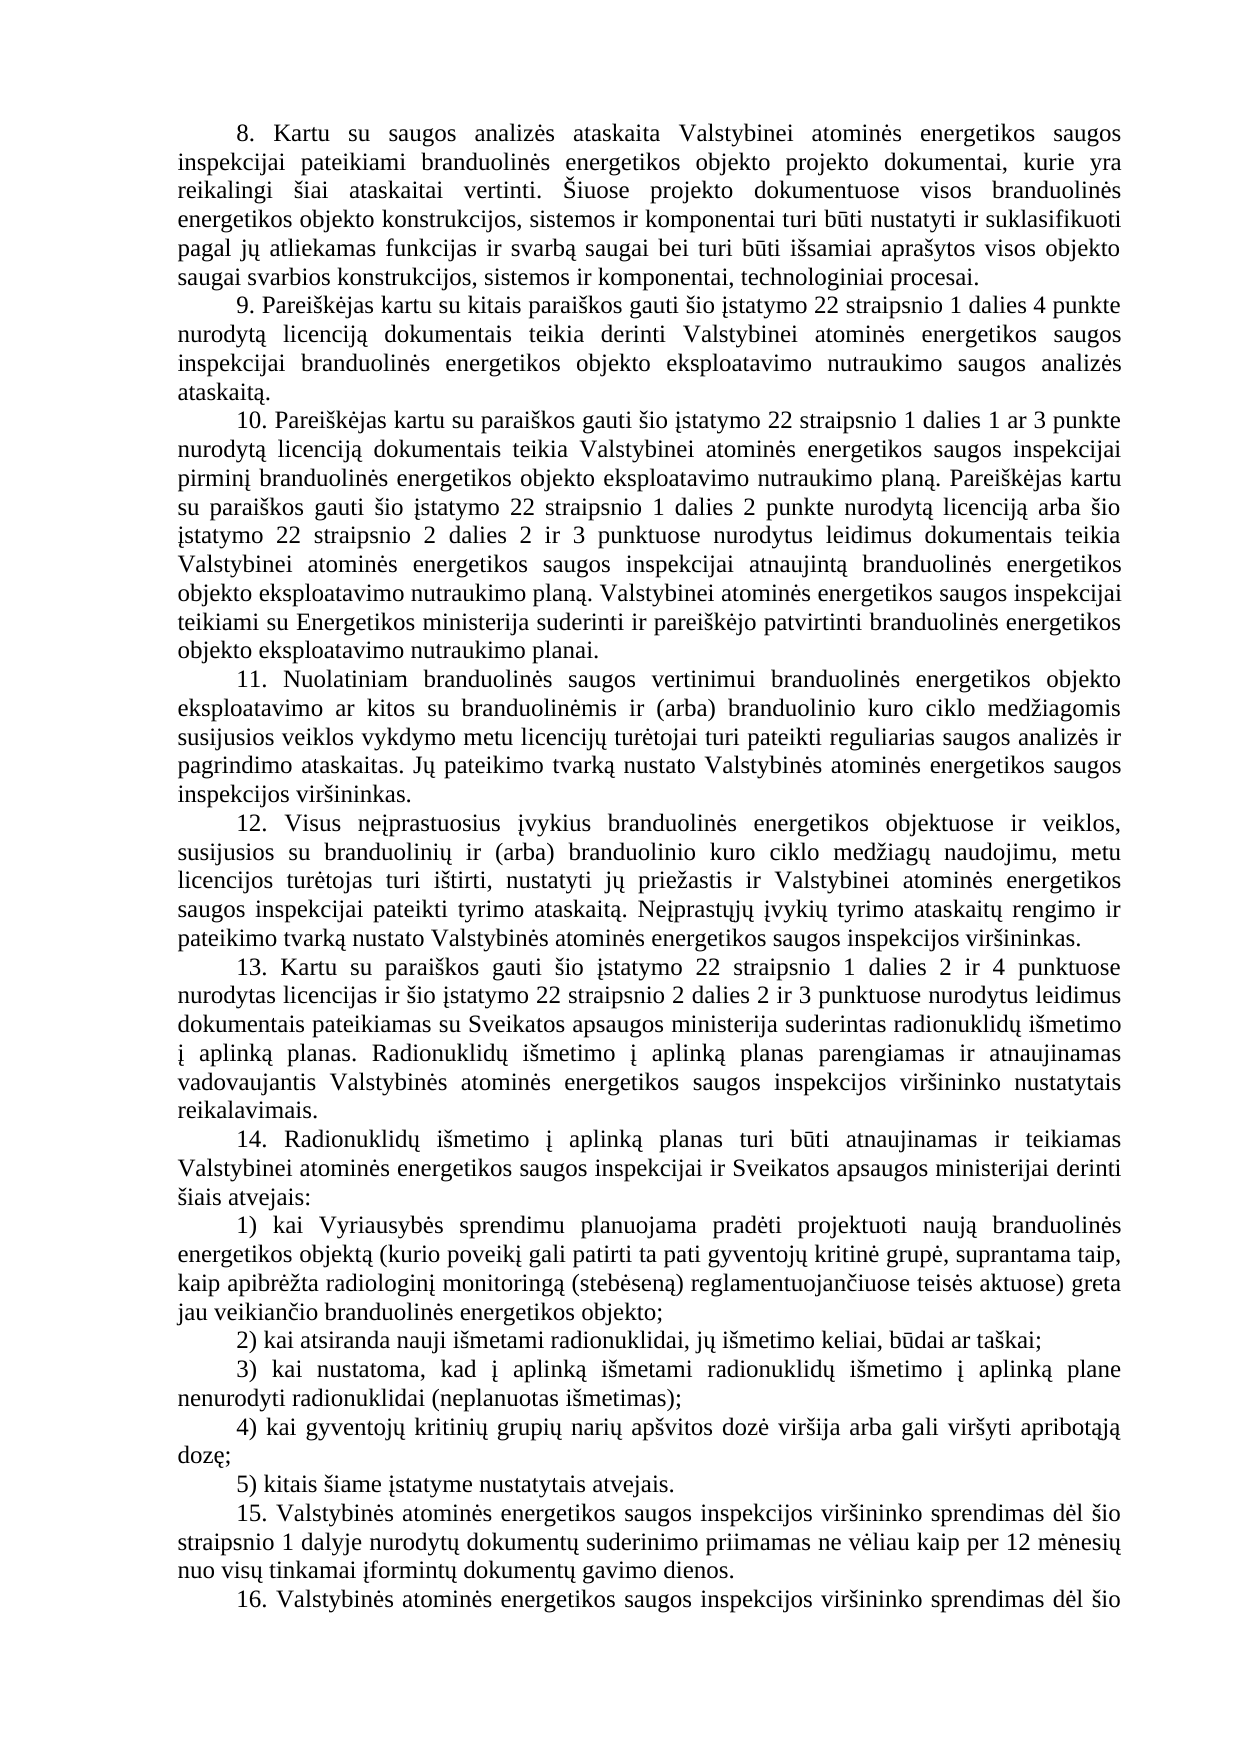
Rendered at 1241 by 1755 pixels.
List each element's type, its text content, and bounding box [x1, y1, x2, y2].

text 12. Visus neįprastuosius įvykius branduolinės energetikos objektuose ir veiklos, susijusios su branduolinių ir (arba) branduolinio kuro ciklo medžiagų naudojimu, metu licencijos turėtojas turi ištirti, nustatyti jų priežastis ir Valstybinei atominės energetikos saugos inspekcijai pateikti tyrimo ataskaitą. Neįprastųjų įvykių tyrimo ataskaitų rengimo ir pateikimo tvarką nustato Valstybinės atominės energetikos saugos inspekcijos viršininkas. [177, 808, 1122, 952]
text 14. Radionuklidų išmetimo į aplinką planas turi būti atnaujinamas ir teikiamas Valstybinei atominės energetikos saugos inspekcijai ir Sveikatos apsaugos ministerijai derinti šiais atvejais: [177, 1124, 1122, 1211]
text 4) kai gyventojų kritinių grupių narių apšvitos dozė viršija arba gali viršyti apribotąją dozę; [177, 1412, 1122, 1469]
text 15. Valstybinės atominės energetikos saugos inspekcijos viršininko sprendimas dėl šio straipsnio 1 dalyje nurodytų dokumentų suderinimo priimamas ne vėliau kaip per 12 mėnesių nuo visų tinkamai įformintų dokumentų gavimo dienos. [177, 1498, 1122, 1584]
text 8. Kartu su saugos analizės ataskaita Valstybinei atominės energetikos saugos inspekcijai pateikiami branduolinės energetikos objekto projekto dokumentai, kurie yra reikalingi šiai ataskaitai vertinti. Šiuose projekto dokumentuose visos branduolinės energetikos objekto konstrukcijos, sistemos ir komponentai turi būti nustatyti ir suklasifikuoti pagal jų atliekamas funkcijas ir svarbą saugai bei turi būti išsamiai aprašytos visos objekto saugai svarbios konstrukcijos, sistemos ir komponentai, technologiniai procesai. [177, 118, 1122, 291]
text 13. Kartu su paraiškos gauti šio įstatymo 22 straipsnio 1 dalies 2 ir 4 punktuose nurodytas licencijas ir šio įstatymo 22 straipsnio 2 dalies 2 ir 3 punktuose nurodytus leidimus dokumentais pateikiamas su Sveikatos apsaugos ministerija suderintas radionuklidų išmetimo į aplinką planas. Radionuklidų išmetimo į aplinką planas parengiamas ir atnaujinamas vadovaujantis Valstybinės atominės energetikos saugos inspekcijos viršininko nustatytais reikalavimais. [177, 952, 1122, 1124]
text 3) kai nustatoma, kad į aplinką išmetami radionuklidų išmetimo į aplinką plane nenurodyti radionuklidai (neplanuotas išmetimas); [177, 1354, 1122, 1412]
text 1) kai Vyriausybės sprendimu planuojama pradėti projektuoti naują branduolinės energetikos objektą (kurio poveikį gali patirti ta pati gyventojų kritinė grupė, suprantama taip, kaip apibrėžta radiologinį monitoringą (stebėseną) reglamentuojančiuose teisės aktuose) greta jau veikiančio branduolinės energetikos objekto; [177, 1211, 1122, 1326]
text 16. Valstybinės atominės energetikos saugos inspekcijos viršininko sprendimas dėl šio [177, 1584, 1122, 1613]
text 11. Nuolatiniam branduolinės saugos vertinimui branduolinės energetikos objekto eksploatavimo ar kitos su branduolinėmis ir (arba) branduolinio kuro ciklo medžiagomis susijusios veiklos vykdymo metu licencijų turėtojai turi pateikti reguliarias saugos analizės ir pagrindimo ataskaitas. Jų pateikimo tvarką nustato Valstybinės atominės energetikos saugos inspekcijos viršininkas. [177, 664, 1122, 808]
text 10. Pareiškėjas kartu su paraiškos gauti šio įstatymo 22 straipsnio 1 dalies 1 ar 3 punkte nurodytą licenciją dokumentais teikia Valstybinei atominės energetikos saugos inspekcijai pirminį branduolinės energetikos objekto eksploatavimo nutraukimo planą. Pareiškėjas kartu su paraiškos gauti šio įstatymo 22 straipsnio 1 dalies 2 punkte nurodytą licenciją arba šio įstatymo 22 straipsnio 2 dalies 2 ir 3 punktuose nurodytus leidimus dokumentais teikia Valstybinei atominės energetikos saugos inspekcijai atnaujintą branduolinės energetikos objekto eksploatavimo nutraukimo planą. Valstybinei atominės energetikos saugos inspekcijai teikiami su Energetikos ministerija suderinti ir pareiškėjo patvirtinti branduolinės energetikos objekto eksploatavimo nutraukimo planai. [177, 406, 1122, 664]
text 9. Pareiškėjas kartu su kitais paraiškos gauti šio įstatymo 22 straipsnio 1 dalies 4 punkte nurodytą licenciją dokumentais teikia derinti Valstybinei atominės energetikos saugos inspekcijai branduolinės energetikos objekto eksploatavimo nutraukimo saugos analizės ataskaitą. [177, 291, 1122, 406]
text 5) kitais šiame įstatyme nustatytais atvejais. [177, 1469, 1122, 1498]
text 2) kai atsiranda nauji išmetami radionuklidai, jų išmetimo keliai, būdai ar taškai; [177, 1326, 1122, 1354]
